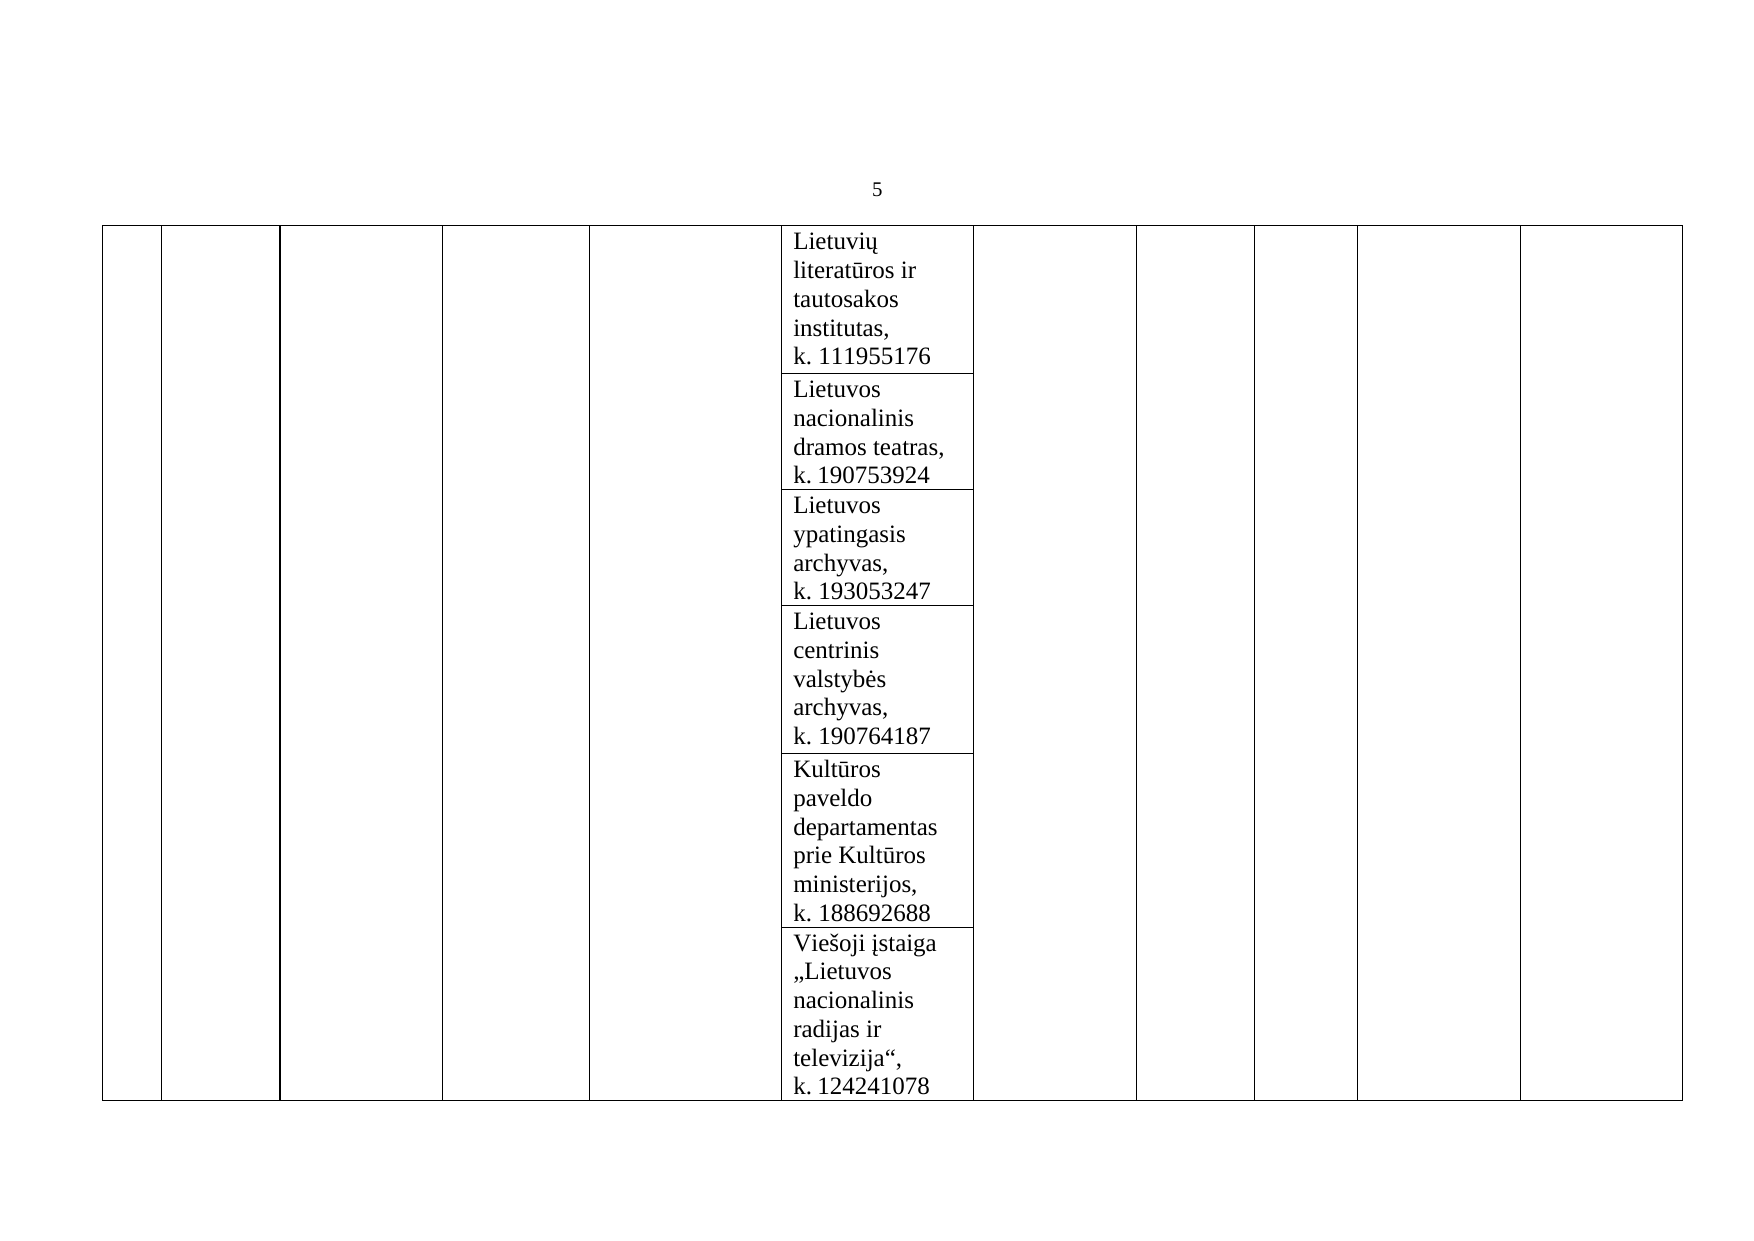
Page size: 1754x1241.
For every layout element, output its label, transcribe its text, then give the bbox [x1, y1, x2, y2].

table_cell Viešoji įstaiga „Lietuvos nacionalinis radijas ir televizija“, k. 124241078 [782, 928, 973, 1100]
table_cell [590, 226, 781, 1100]
table_cell Lietuvos ypatingasis archyvas, k. 193053247 [782, 490, 973, 605]
table_cell [281, 226, 442, 1100]
table_cell [1255, 226, 1357, 1100]
table_cell [1137, 226, 1254, 1100]
table_cell Lietuvos nacionalinis dramos teatras, k. 190753924 [782, 374, 973, 489]
table_cell [1521, 226, 1682, 1100]
table_cell [162, 226, 279, 1100]
table_cell Lietuvos centrinis valstybės archyvas, k. 190764187 [782, 606, 973, 753]
table_cell [974, 226, 1136, 1100]
table_cell Lietuvių literatūros ir tautosakos institutas, k. 111955176 [782, 226, 973, 373]
table_cell [1358, 226, 1520, 1100]
table_cell [443, 226, 589, 1100]
table_cell [103, 226, 161, 1100]
table_cell Kultūros paveldo departamentas prie Kultūros ministerijos, k. 188692688 [782, 754, 973, 927]
